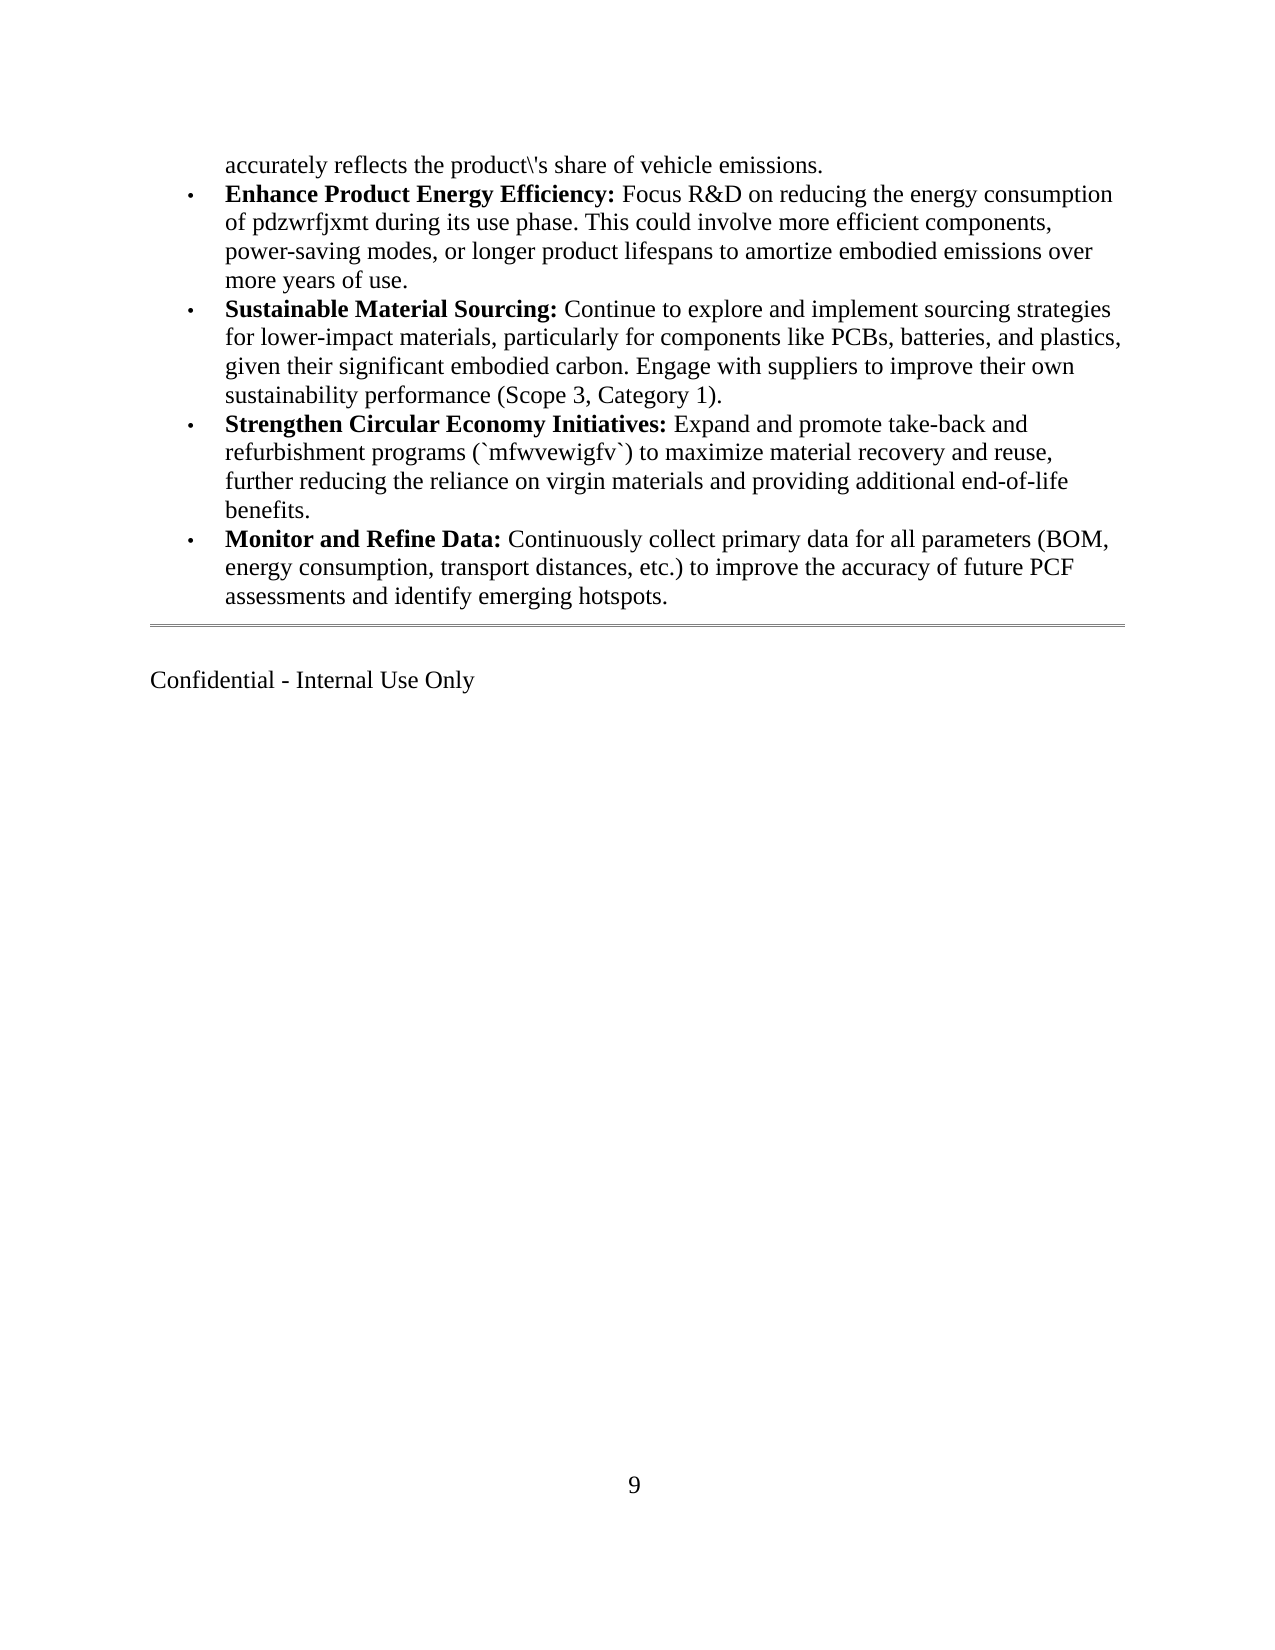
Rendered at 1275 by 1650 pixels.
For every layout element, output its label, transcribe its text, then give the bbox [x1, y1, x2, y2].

text Confidential - Internal Use Only [150, 665, 1125, 694]
list Enhance Product Energy Efficiency: Focus R&D on reducing the energy consumption of pdzwrfjxmt during its use phase. This could involve more efficient components, power-saving modes, or longer product lifespans to amortize embodied emissions over more years of use. [187, 179, 1125, 294]
list Strengthen Circular Economy Initiatives: Expand and promote take-back and refurbishment programs (`mfwvewigfv`) to maximize material recovery and reuse, further reducing the reliance on virgin materials and providing additional end-of-life benefits. [187, 409, 1125, 524]
list accurately reflects the product\'s share of vehicle emissions. [187, 150, 1125, 179]
list Sustainable Material Sourcing: Continue to explore and implement sourcing strategies for lower-impact materials, particularly for components like PCBs, batteries, and plastics, given their significant embodied carbon. Engage with suppliers to improve their own sustainability performance (Scope 3, Category 1). [187, 294, 1125, 409]
list Monitor and Refine Data: Continuously collect primary data for all parameters (BOM, energy consumption, transport distances, etc.) to improve the accuracy of future PCF assessments and identify emerging hotspots. [187, 524, 1125, 610]
